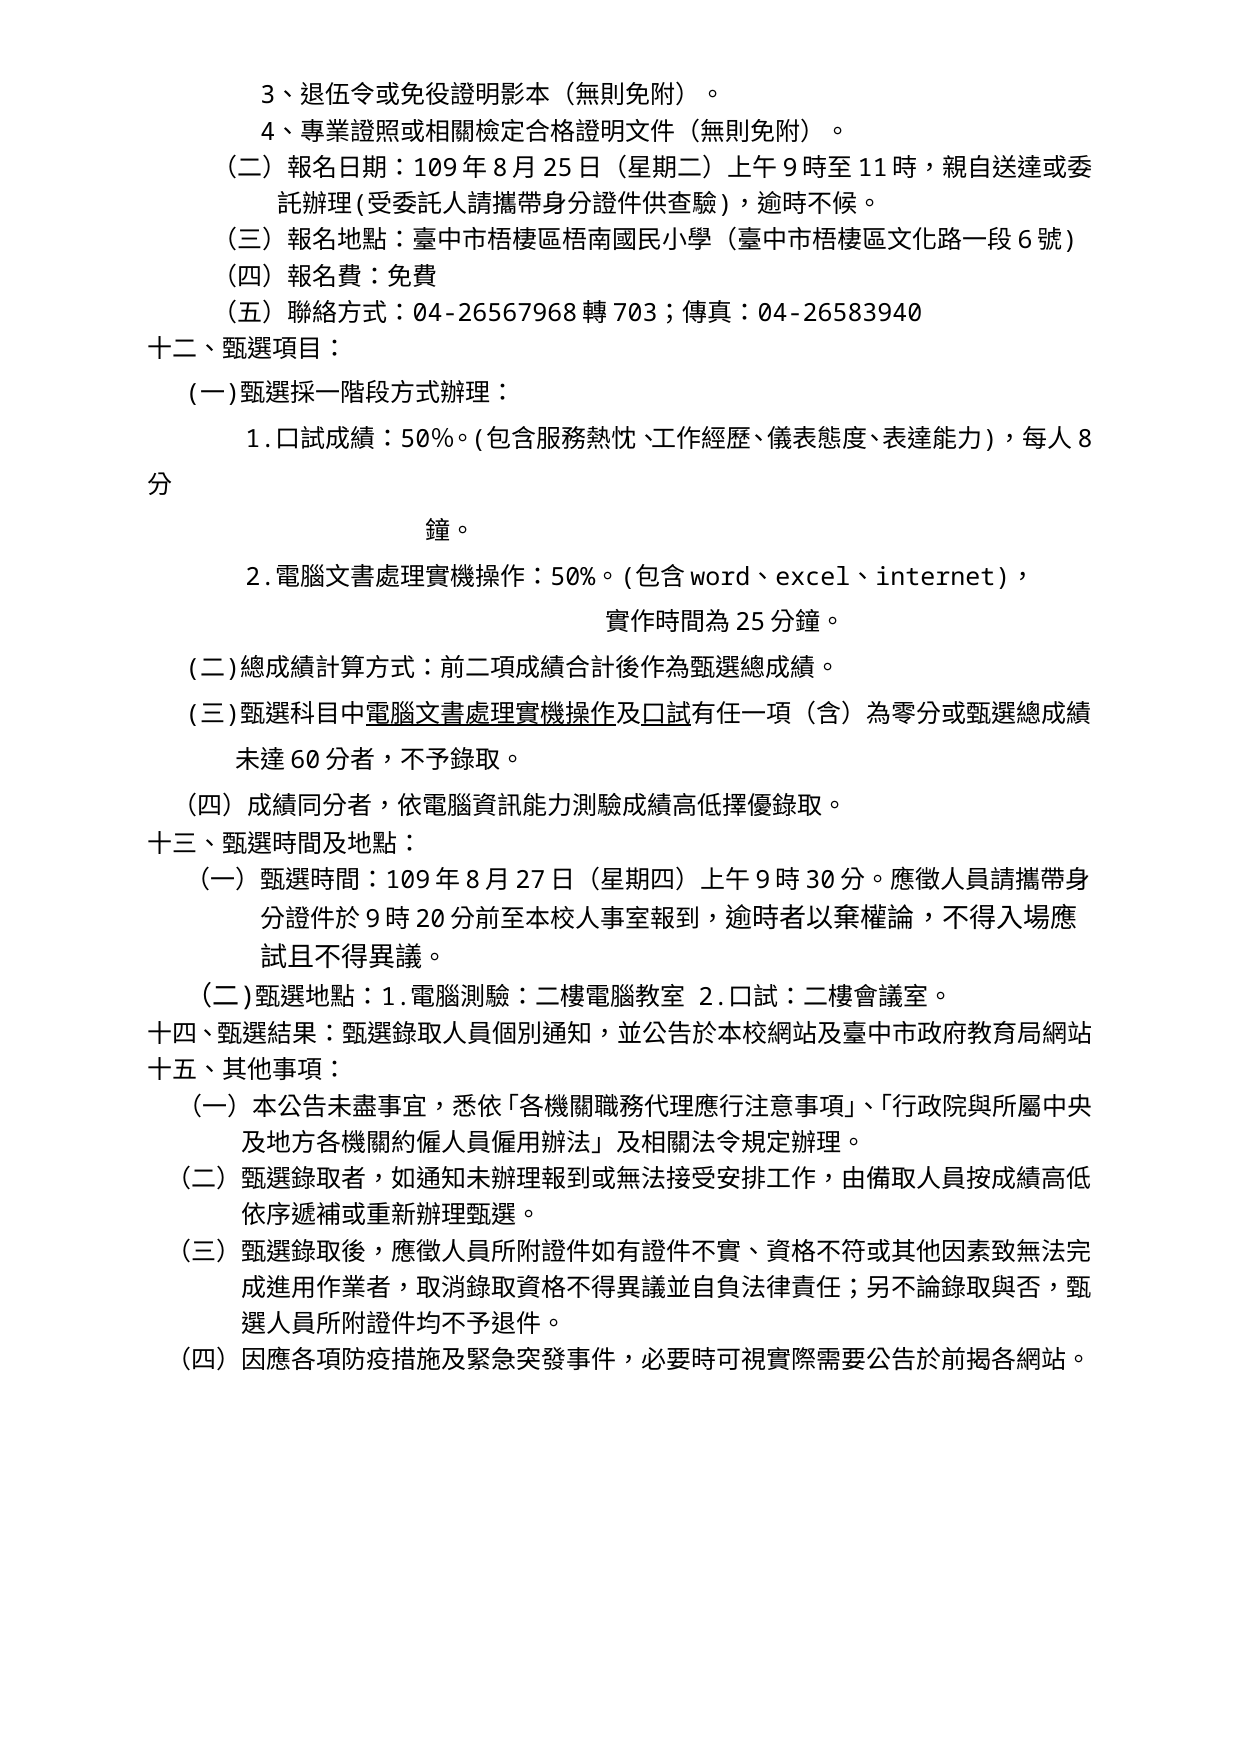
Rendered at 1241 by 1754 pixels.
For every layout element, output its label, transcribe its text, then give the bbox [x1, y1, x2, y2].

text (一)甄選採一階段方式辦理： [148, 365, 1092, 411]
text 1.口試成績：50％。(包含服務熱忱、工作經歷、儀表態度、表達能力)，每人8分 [148, 411, 1092, 502]
text （三）報名地點：臺中市梧棲區梧南國民小學（臺中市梧棲區文化路一段6號) [152, 220, 1092, 256]
text （三）甄選錄取後，應徵人員所附證件如有證件不實、資格不符或其他因素致無法完成進用作業者，取消錄取資格不得異議並自負法律責任；另不論錄取與否，甄選人員所附證件均不予退件。 [166, 1231, 1092, 1340]
text （五）聯絡方式：04-26567968轉703；傳真：04-26583940 [152, 292, 1092, 329]
text （二）甄選錄取者，如通知未辦理報到或無法接受安排工作，由備取人員按成績高低依序遞補或重新辦理甄選。 [166, 1159, 1092, 1231]
text 實作時間為25分鐘。 [148, 594, 1092, 640]
text （一）甄選時間：109年8月27日（星期四）上午9時30分。應徵人員請攜帶身分證件於9時20分前至本校人事室報到，逾時者以棄權論，不得入場應試且不得異議。 [185, 859, 1092, 974]
text 3、退伍令或免役證明影本（無則免附）。 [260, 75, 1092, 111]
text (二)總成績計算方式：前二項成績合計後作為甄選總成績。 [148, 640, 1092, 686]
text （四）成績同分者，依電腦資訊能力測驗成績高低擇優錄取。 [173, 777, 1092, 823]
text （二)甄選地點：1.電腦測驗：二樓電腦教室 2.口試：二樓會議室。 [185, 974, 1092, 1014]
text （四）因應各項防疫措施及緊急突發事件，必要時可視實際需要公告於前揭各網站。 [166, 1340, 1092, 1376]
text 4、專業證照或相關檢定合格證明文件（無則免附）。 [260, 111, 1092, 147]
text 十三、甄選時間及地點： [148, 823, 1092, 859]
text （二）報名日期：109年8月25日（星期二）上午9時至11時，親自送達或委託辦理(受委託人請攜帶身分證件供查驗)，逾時不候。 [152, 147, 1092, 220]
text 十四、甄選結果：甄選錄取人員個別通知，並公告於本校網站及臺中市政府教育局網站。 [148, 1014, 1092, 1050]
text （一）本公告未盡事宜，悉依「各機關職務代理應行注意事項」、「行政院與所屬中央及地方各機關約僱人員僱用辦法」及相關法令規定辦理。 [148, 1086, 1092, 1159]
text 十五、其他事項： [148, 1050, 1092, 1086]
text 鐘。 [148, 502, 1092, 548]
text （四）報名費：免費 [152, 256, 1092, 292]
text (三)甄選科目中電腦文書處理實機操作及口試有任一項（含）為零分或甄選總成績未達60分者，不予錄取。 [185, 686, 1092, 777]
text 十二、甄選項目： [148, 329, 1092, 365]
text 2.電腦文書處理實機操作：50%。(包含word、excel、internet)， [148, 548, 1092, 594]
